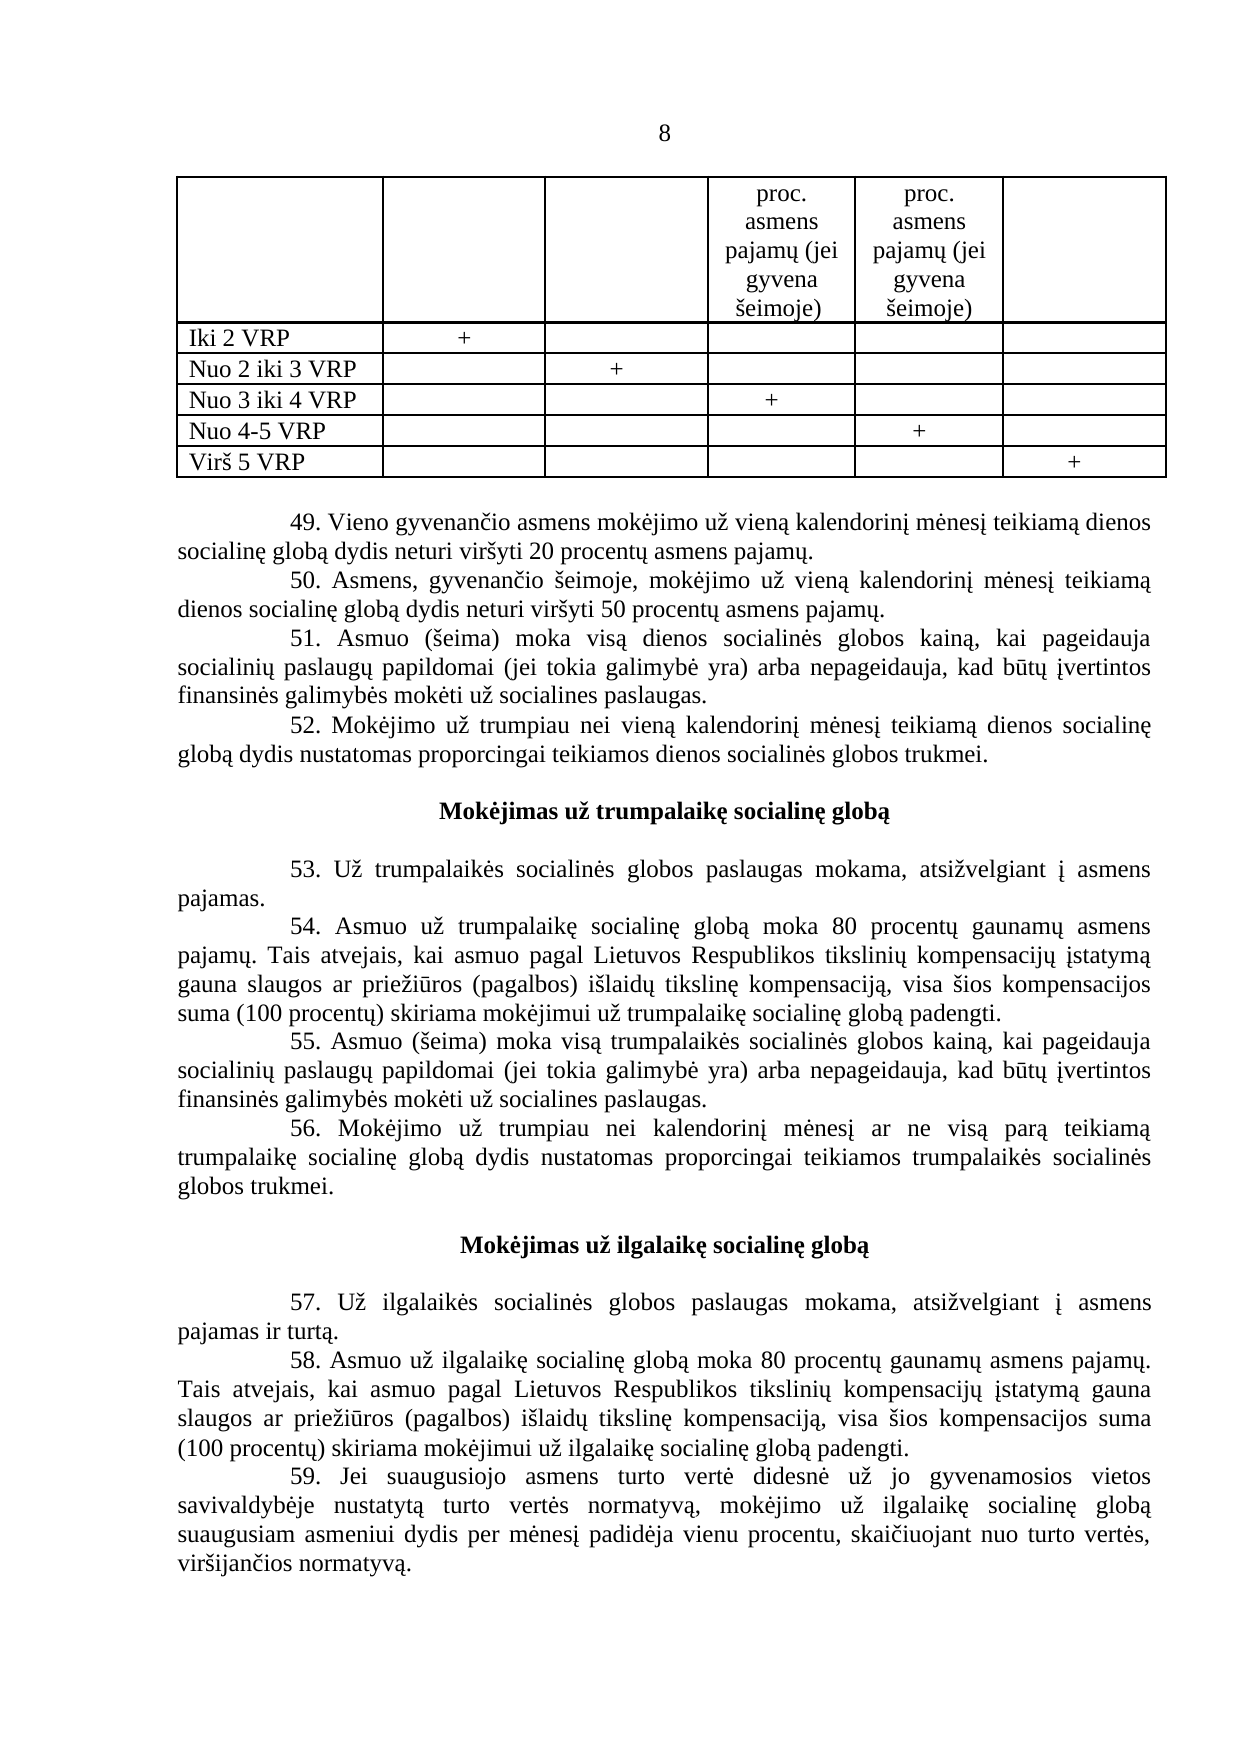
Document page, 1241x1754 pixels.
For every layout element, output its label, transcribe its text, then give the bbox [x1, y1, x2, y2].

table_cell + [709, 385, 854, 414]
table_cell [546, 447, 707, 476]
table_cell + [384, 324, 544, 352]
table_cell [709, 416, 854, 445]
table_cell + [546, 354, 707, 383]
table_cell [384, 447, 544, 476]
table_cell [856, 324, 1002, 352]
table_cell [546, 385, 707, 414]
table_cell [856, 447, 1002, 476]
table_header [546, 178, 707, 321]
table_cell + [1004, 447, 1165, 476]
table_cell [1004, 385, 1165, 414]
table_cell [709, 447, 854, 476]
table_header proc. asmens pajamų (jei gyvena šeimoje) [709, 178, 854, 321]
text 49. Vieno gyvenančio asmens mokėjimo už vieną kalendorinį mėnesį teikiamą dienos socialinę globą dydis neturi viršyti 20 procentų asmens pajamų. [177, 506, 1152, 565]
table_cell Virš 5 VRP [178, 447, 382, 476]
text 51. Asmuo (šeima) moka visą dienos socialinės globos kainą, kai pageidauja socialinių paslaugų papildomai (jei tokia galimybė yra) arba nepageidauja, kad būtų įvertintos finansinės galimybės mokėti už socialines paslaugas. [177, 623, 1152, 709]
text 58. Asmuo už ilgalaikę socialinę globą moka 80 procentų gaunamų asmens pajamų. Tais atvejais, kai asmuo pagal Lietuvos Respublikos tikslinių kompensacijų įstatymą gauna slaugos ar priežiūros (pagalbos) išlaidų tikslinę kompensaciją, visa šios kompensacijos suma (100 procentų) skiriama mokėjimui už ilgalaikę socialinę globą padengti. [177, 1345, 1152, 1461]
table_cell [709, 354, 854, 383]
table_cell [1004, 324, 1165, 352]
table_cell Nuo 3 iki 4 VRP [178, 385, 382, 414]
table_header proc. asmens pajamų (jei gyvena šeimoje) [856, 178, 1002, 321]
text 57. Už ilgalaikės socialinės globos paslaugas mokama, atsižvelgiant į asmens pajamas ir turtą. [177, 1287, 1152, 1345]
table_cell + [856, 416, 1002, 445]
table_cell [546, 416, 707, 445]
table_cell [546, 324, 707, 352]
table_cell Iki 2 VRP [178, 324, 382, 352]
table_header [178, 178, 382, 321]
table_cell Nuo 4-5 VRP [178, 416, 382, 445]
table_cell [856, 354, 1002, 383]
text 54. Asmuo už trumpalaikę socialinę globą moka 80 procentų gaunamų asmens pajamų. Tais atvejais, kai asmuo pagal Lietuvos Respublikos tikslinių kompensacijų įstatymą gauna slaugos ar priežiūros (pagalbos) išlaidų tikslinę kompensaciją, visa šios kompensacijos suma (100 procentų) skiriama mokėjimui už trumpalaikę socialinę globą padengti. [177, 911, 1152, 1026]
table_cell [1004, 416, 1165, 445]
table_cell [384, 354, 544, 383]
table_cell [856, 385, 1002, 414]
table_cell [384, 416, 544, 445]
text 56. Mokėjimo už trumpiau nei kalendorinį mėnesį ar ne visą parą teikiamą trumpalaikę socialinę globą dydis nustatomas proporcingai teikiamos trumpalaikės socialinės globos trukmei. [177, 1113, 1152, 1200]
table_cell [384, 385, 544, 414]
text 53. Už trumpalaikės socialinės globos paslaugas mokama, atsižvelgiant į asmens pajamas. [177, 854, 1152, 911]
table_cell Nuo 2 iki 3 VRP [178, 354, 382, 383]
text 55. Asmuo (šeima) moka visą trumpalaikės socialinės globos kainą, kai pageidauja socialinių paslaugų papildomai (jei tokia galimybė yra) arba nepageidauja, kad būtų įvertintos finansinės galimybės mokėti už socialines paslaugas. [177, 1026, 1152, 1113]
text Mokėjimas už ilgalaikę socialinę globą [177, 1229, 1152, 1258]
text Mokėjimas už trumpalaikę socialinę globą [177, 796, 1152, 825]
table_header [384, 178, 544, 321]
text 52. Mokėjimo už trumpiau nei vieną kalendorinį mėnesį teikiamą dienos socialinę globą dydis nustatomas proporcingai teikiamos dienos socialinės globos trukmei. [177, 709, 1152, 768]
table_header [1004, 178, 1165, 321]
table_cell [1004, 354, 1165, 383]
table_cell [709, 324, 854, 352]
text 59. Jei suaugusiojo asmens turto vertė didesnė už jo gyvenamosios vietos savivaldybėje nustatytą turto vertės normatyvą, mokėjimo už ilgalaikę socialinę globą suaugusiam asmeniui dydis per mėnesį padidėja vienu procentu, skaičiuojant nuo turto vertės, viršijančios normatyvą. [177, 1461, 1152, 1576]
text 50. Asmens, gyvenančio šeimoje, mokėjimo už vieną kalendorinį mėnesį teikiamą dienos socialinę globą dydis neturi viršyti 50 procentų asmens pajamų. [177, 565, 1152, 623]
